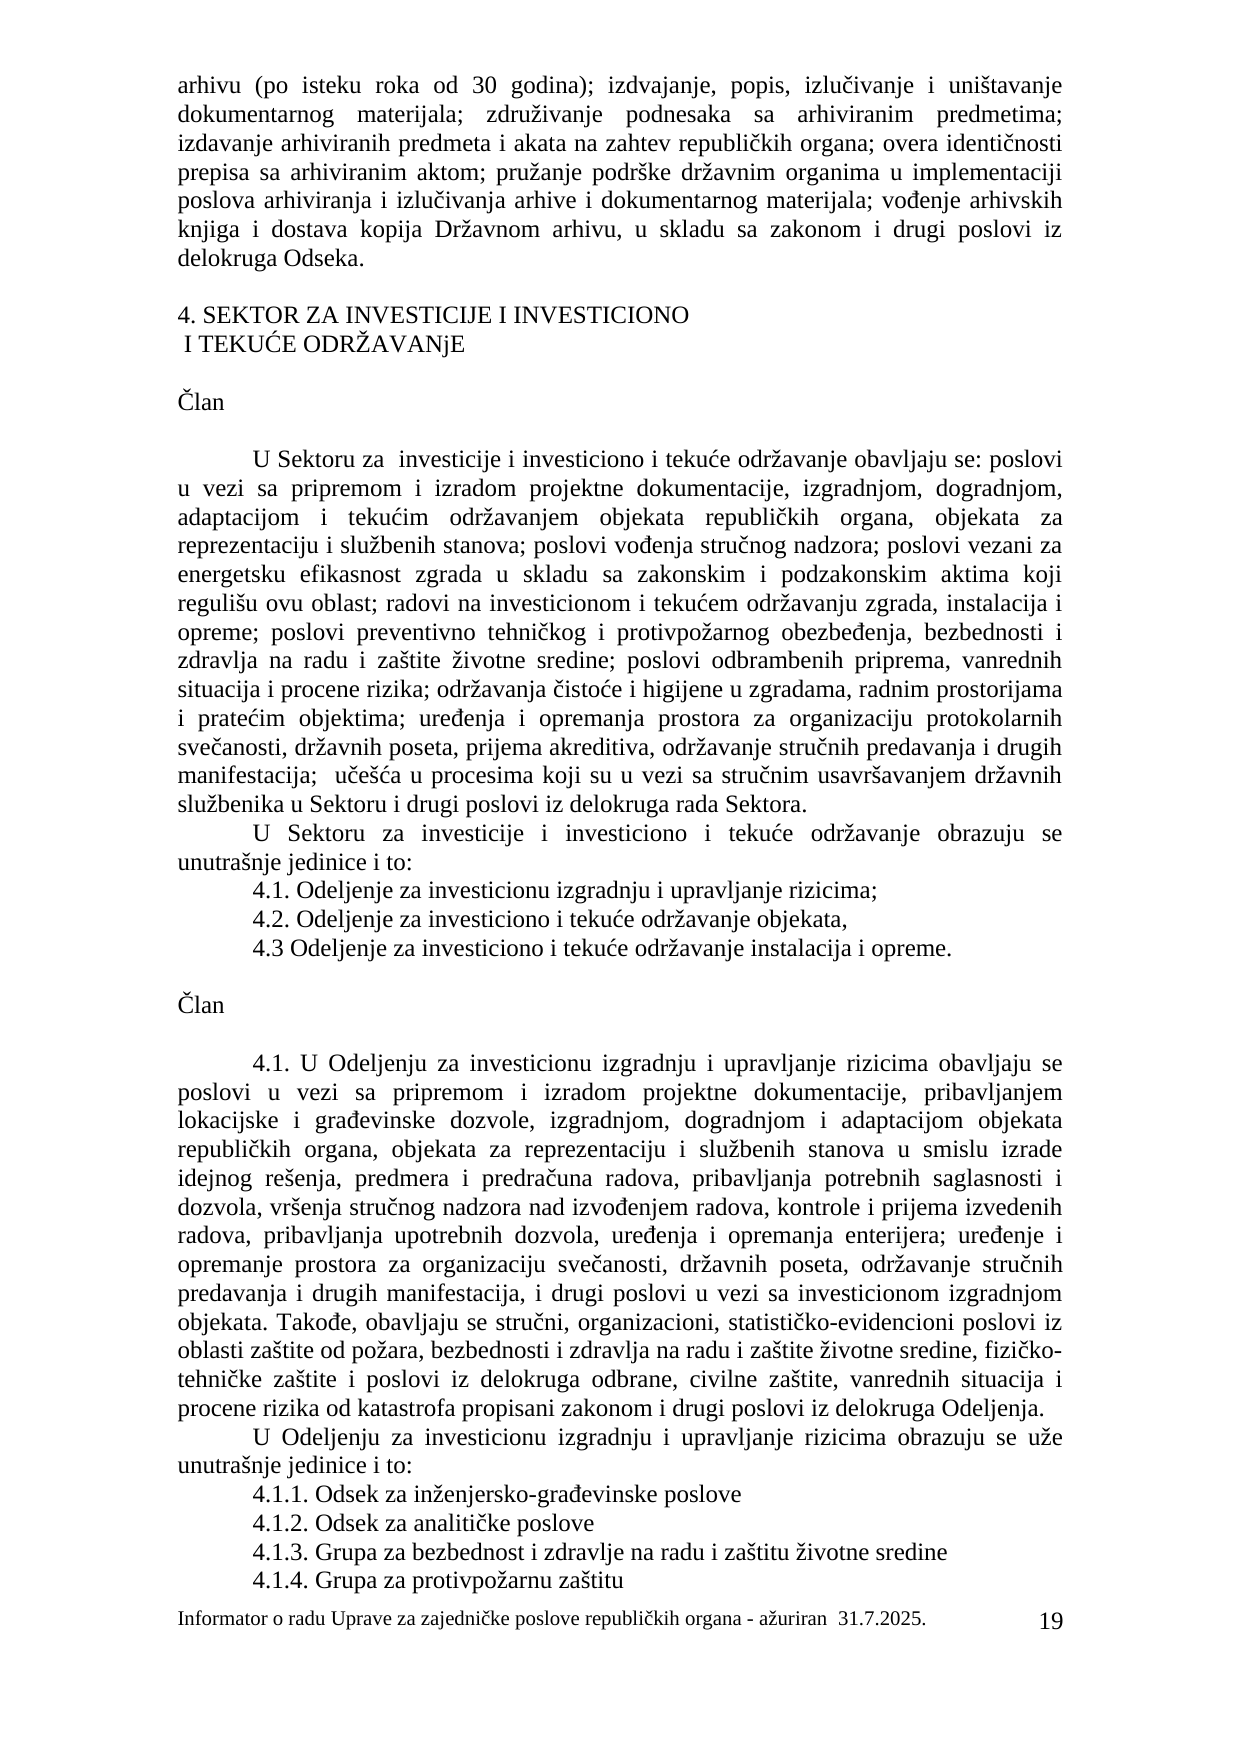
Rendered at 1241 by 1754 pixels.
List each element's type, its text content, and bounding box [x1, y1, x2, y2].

subtitle 4.3 Odeljenje za investiciono i tekuće održavanje instalacija i opreme. [177, 933, 1063, 962]
subtitle Član [177, 387, 1063, 415]
subtitle 4.1.3. Grupa za bezbednost i zdravlje na radu i zaštitu životne sredine [177, 1537, 1063, 1565]
subtitle 4. SEKTOR ZA INVESTICIJE I INVESTICIONO [177, 300, 1063, 329]
subtitle I TEKUĆE ODRŽAVANjE [177, 329, 1063, 358]
subtitle 4.2. Odeljenje za investiciono i tekuće održavanje objekata, [177, 904, 1063, 933]
subtitle arhivu (po isteku roka od 30 godina); izdvajanje, popis, izlučivanje i uništavanje dokumentarnog materijala; združivanje podnesaka sa arhiviranim predmetima; izdavanje arhiviranih predmeta i akata na zahtev republičkih organa; overa identičnosti prepisa sa arhiviranim aktom; pružanje podrške državnim organima u implementaciji poslova arhiviranja i izlučivanja arhive i dokumentarnog materijala; vođenje arhivskih knjiga i dostava kopija Državnom arhivu, u skladu sa zakonom i drugi poslovi iz delokruga Odseka. [177, 70, 1063, 272]
subtitle 4.1.2. Odsek za analitičke poslove [177, 1508, 1063, 1537]
subtitle Član [177, 990, 1063, 1019]
subtitle 4.1.4. Grupa za protivpožarnu zaštitu [177, 1565, 1063, 1594]
subtitle U Sektoru za investicije i investiciono i tekuće održavanje obavljaju se: poslovi u vezi sa pripremom i izradom projektne dokumentacije, izgradnjom, dogradnjom, adaptacijom i tekućim održavanjem objekata republičkih organa, objekata za reprezentaciju i službenih stanova; poslovi vođenja stručnog nadzora; poslovi vezani za energetsku efikasnost zgrada u skladu sa zakonskim i podzakonskim aktima koji regulišu ovu oblast; radovi na investicionom i tekućem održavanju zgrada, instalacija i opreme; poslovi preventivno tehničkog i protivpožarnog obezbeđenja, bezbednosti i zdravlja na radu i zaštite životne sredine; poslovi odbrambenih priprema, vanrednih situacija i procene rizika; održavanja čistoće i higijene u zgradama, radnim prostorijama i pratećim objektima; uređenja i opremanja prostora za organizaciju protokolarnih svečanosti, državnih poseta, prijema akreditiva, održavanje stručnih predavanja i drugih manifestacija; učešća u procesima koji su u vezi sa stručnim usavršavanjem državnih službenika u Sektoru i drugi poslovi iz delokruga rada Sektora. [177, 444, 1063, 818]
subtitle 4.1. U Odeljenju za investicionu izgradnju i upravljanje rizicima obavljaju se poslovi u vezi sa pripremom i izradom projektne dokumentacije, pribavljanjem lokacijske i građevinske dozvole, izgradnjom, dogradnjom i adaptacijom objekata republičkih organa, objekata za reprezentaciju i službenih stanova u smislu izrade idejnog rešenja, predmera i predračuna radova, pribavljanja potrebnih saglasnosti i dozvola, vršenja stručnog nadzora nad izvođenjem radova, kontrole i prijema izvedenih radova, pribavljanja upotrebnih dozvola, uređenja i opremanja enterijera; uređenje i opremanje prostora za organizaciju svečanosti, državnih poseta, održavanje stručnih predavanja i drugih manifestacija, i drugi poslovi u vezi sa investicionom izgradnjom objekata. Takođe, obavljaju se stručni, organizacioni, statističko-evidencioni poslovi iz oblasti zaštite od požara, bezbednosti i zdravlja na radu i zaštite životne sredine, fizičko-tehničke zaštite i poslovi iz delokruga odbrane, civilne zaštite, vanrednih situacija i procene rizika od katastrofa propisani zakonom i drugi poslovi iz delokruga Odeljenja. [177, 1048, 1063, 1422]
subtitle 4.1.1. Odsek za inženjersko-građevinske poslove [177, 1479, 1063, 1508]
subtitle U Sektoru za investicije i investiciono i tekuće održavanje obrazuju se unutrašnje jedinice i to: [177, 818, 1063, 875]
subtitle U Odeljenju za investicionu izgradnju i upravljanje rizicima obrazuju se uže unutrašnje jedinice i to: [177, 1422, 1063, 1479]
subtitle 4.1. Odeljenje za investicionu izgradnju i upravljanje rizicima; [177, 875, 1063, 904]
